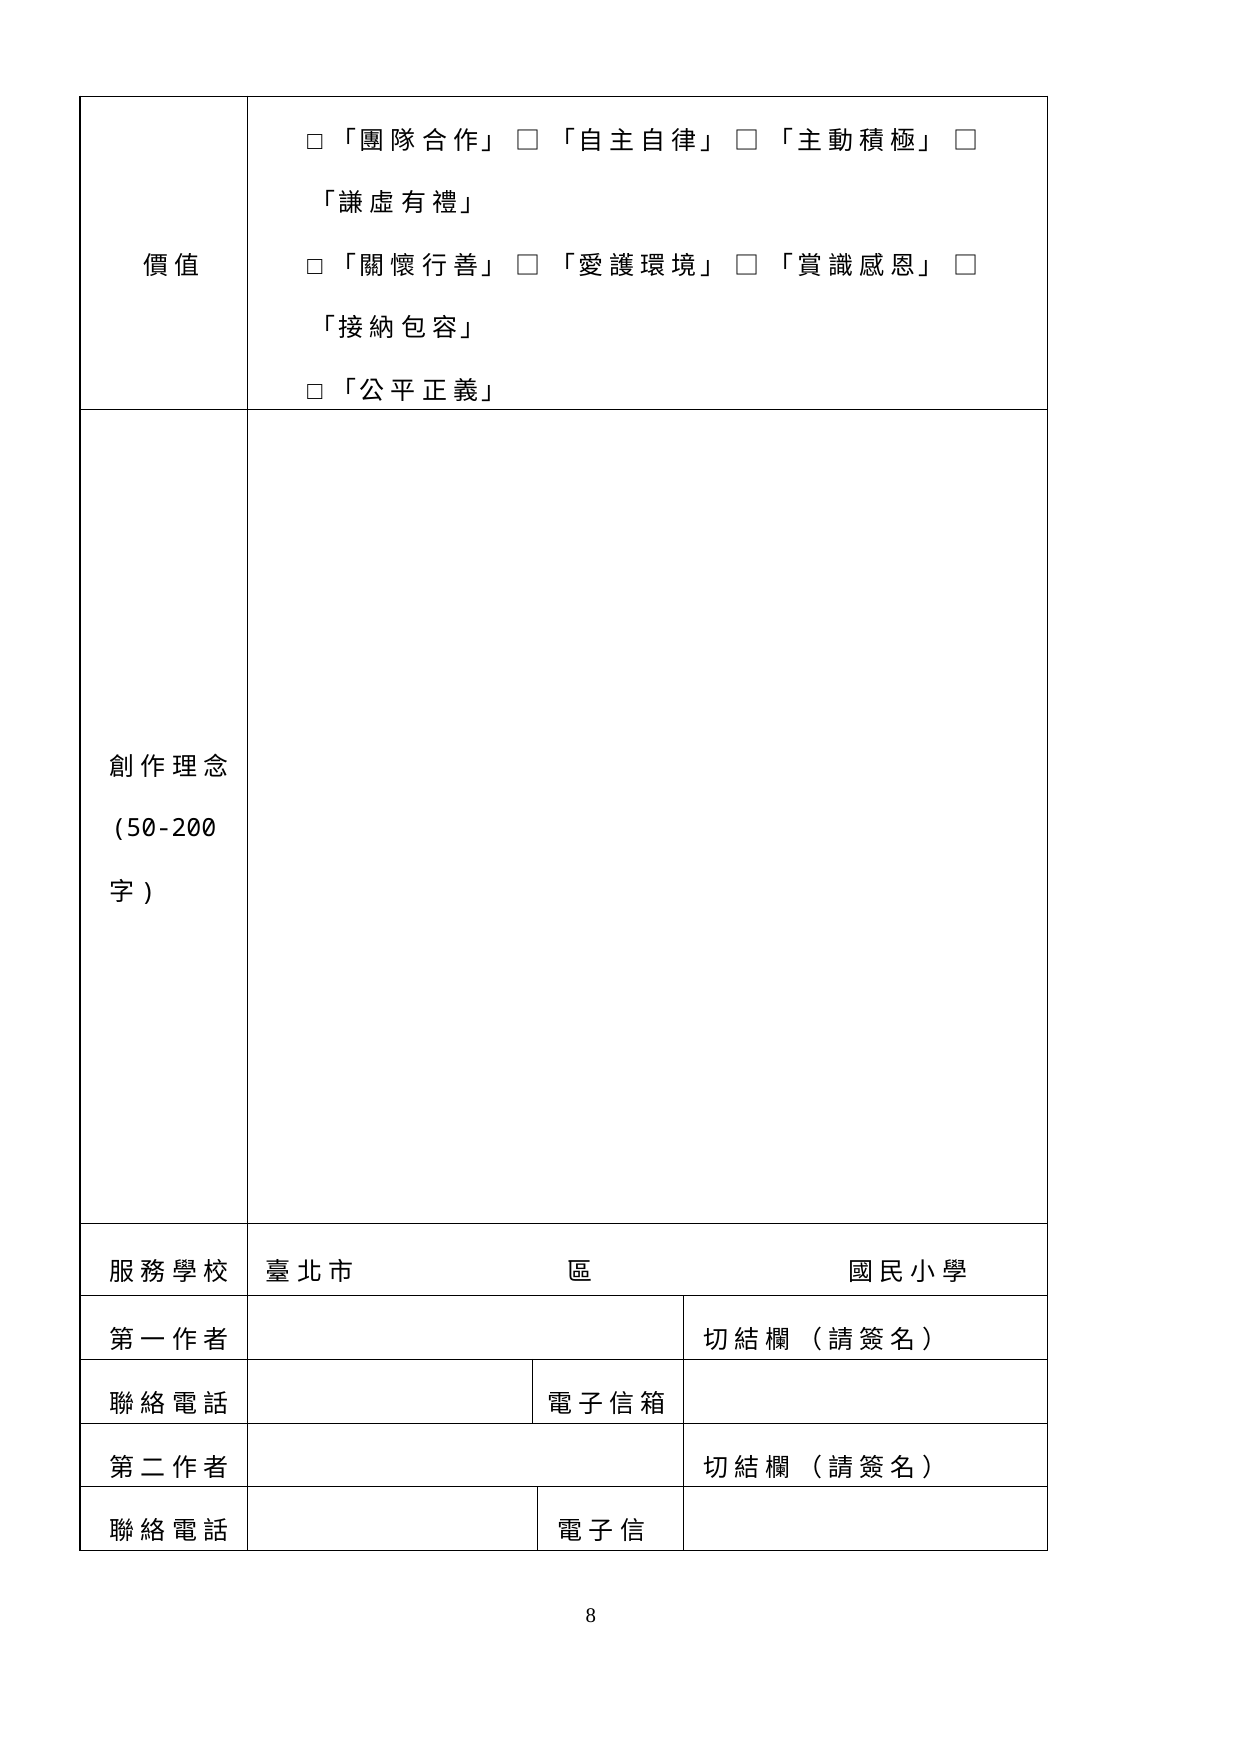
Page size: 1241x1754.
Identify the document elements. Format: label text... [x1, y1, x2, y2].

table_cell [684, 1487, 1047, 1549]
table_cell 第一作者 [81, 1296, 247, 1359]
table_cell [248, 1424, 683, 1486]
table_cell [248, 1487, 537, 1549]
table_cell [684, 1360, 1047, 1422]
table_cell 電子信 [538, 1487, 683, 1549]
table_cell 創作理念 (50-200字) [81, 410, 247, 1223]
table_cell 第二作者 [81, 1424, 247, 1486]
table_cell □「團隊合作」□「自主自律」□「主動積極」□「謙虛有禮」 □「關懷行善」□「愛護環境」□「賞識感恩」□「接納包容」 □「公平正義」 [248, 97, 1047, 409]
table_cell 臺北市 區 國民小學 [248, 1224, 1047, 1295]
table_cell [248, 410, 1047, 1223]
table_cell 電子信箱 [533, 1360, 683, 1422]
table_cell 價值 [81, 97, 247, 409]
table_cell 服務學校 [81, 1224, 247, 1295]
table_cell 切結欄（請簽名） [684, 1424, 1047, 1486]
table_cell 切結欄（請簽名） [684, 1296, 1047, 1359]
table_cell [248, 1296, 683, 1359]
table_cell 聯絡電話 [81, 1487, 247, 1549]
table_cell 聯絡電話 [81, 1360, 247, 1422]
table_cell [248, 1360, 532, 1422]
